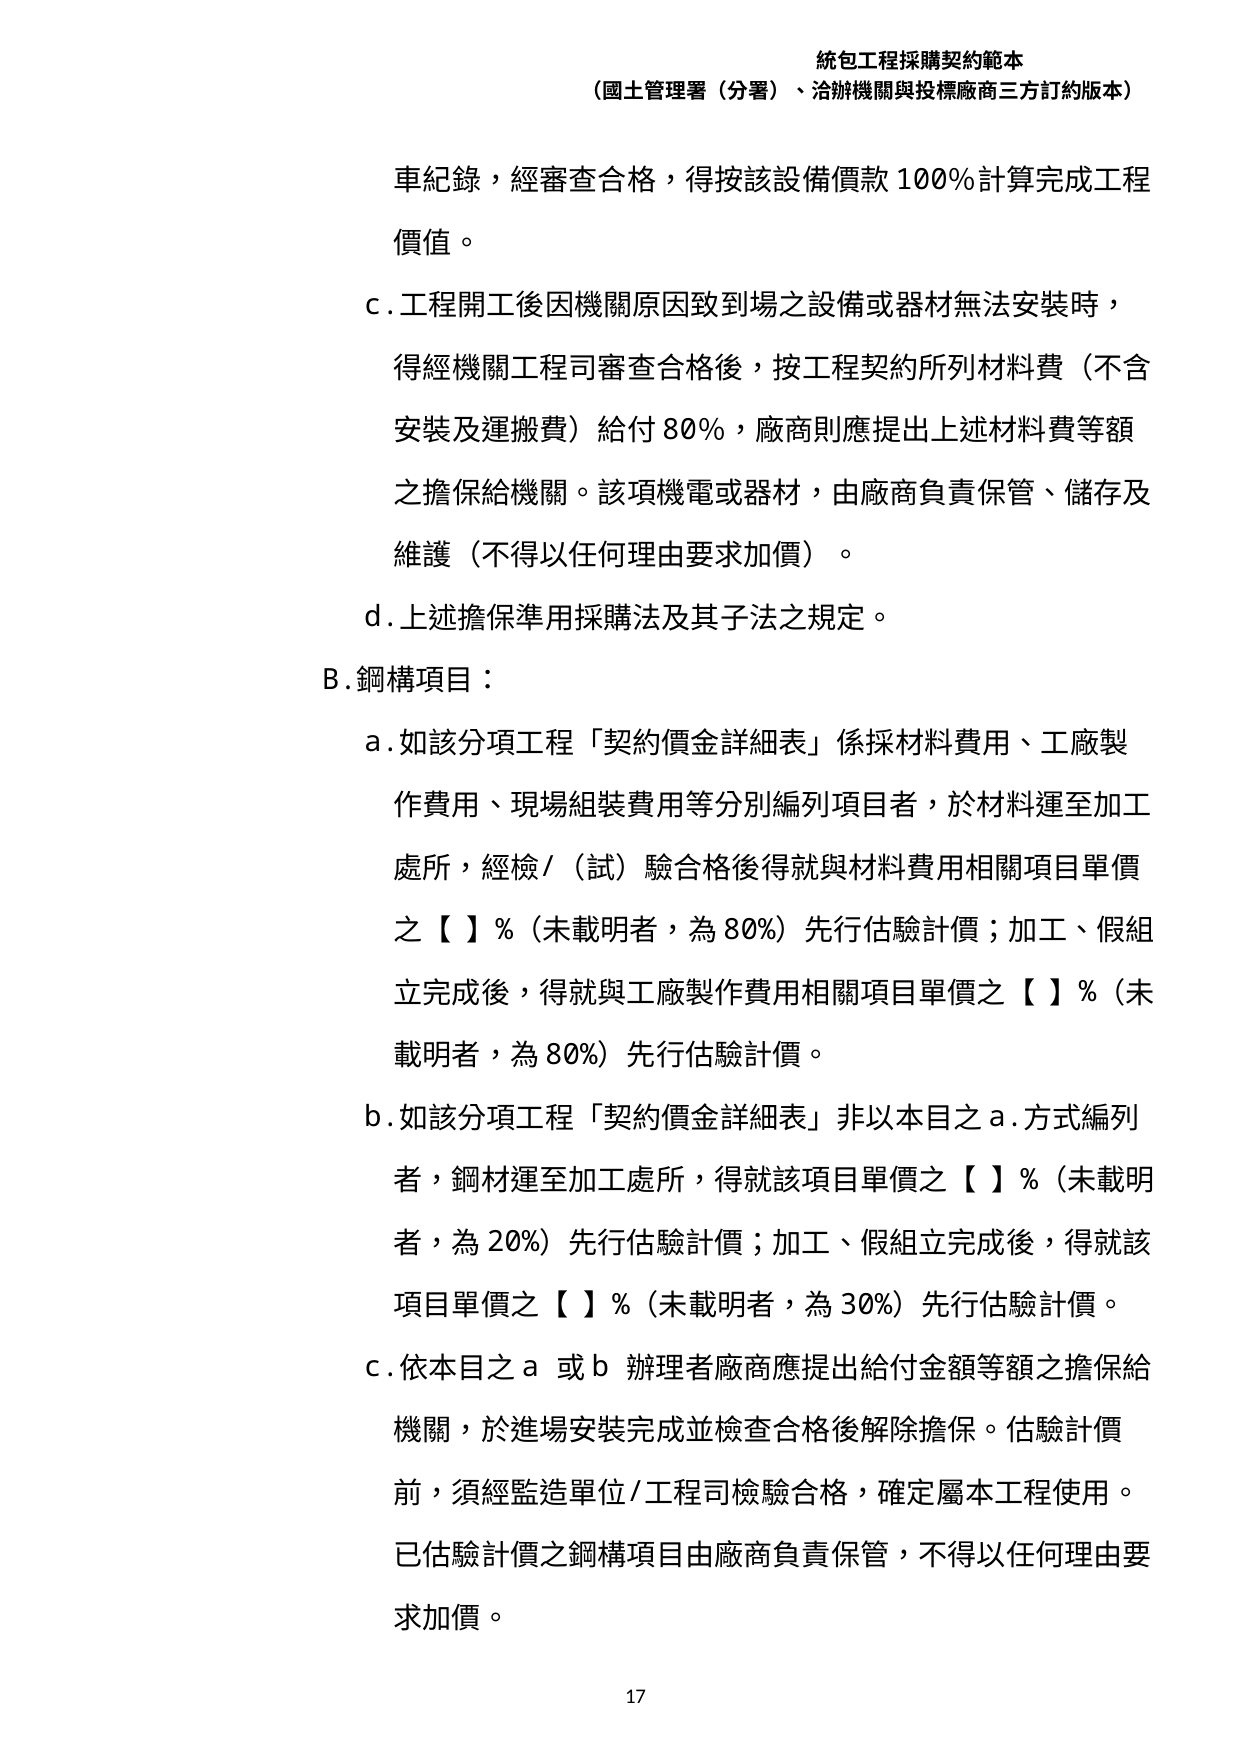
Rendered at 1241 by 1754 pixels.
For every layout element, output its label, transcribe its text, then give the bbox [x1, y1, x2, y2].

table_cell [281, 1074, 323, 1324]
table_cell d.上述擔保準用採購法及其子法之規定。 [366, 574, 1166, 636]
table_cell [323, 574, 366, 636]
table_cell [281, 136, 323, 261]
table_cell [239, 1074, 281, 1324]
table_cell c.依本目之a 或b 辦理者廠商應提出給付金額等額之擔保給機關，於進場安裝完成並檢查合格後解除擔保。估驗計價前，須經監造單位/工程司檢驗合格，確定屬本工程使用。已估驗計價之鋼構項目由廠商負責保管，不得以任何理由要求加價。 [366, 1324, 1166, 1636]
table_cell [281, 1324, 323, 1636]
table_cell [154, 699, 196, 1074]
table_cell [281, 574, 323, 636]
table_cell b.如該分項工程「契約價金詳細表」非以本目之a.方式編列者，鋼材運至加工處所，得就該項目單價之【 】%（未載明者，為20%）先行估驗計價；加工、假組立完成後，得就該項目單價之【 】%（未載明者，為30%）先行估驗計價。 [366, 1074, 1166, 1324]
table_cell a.如該分項工程「契約價金詳細表」係採材料費用、工廠製作費用、現場組裝費用等分別編列項目者，於材料運至加工處所，經檢/（試）驗合格後得就與材料費用相關項目單價之【 】%（未載明者，為80%）先行估驗計價；加工、假組立完成後，得就與工廠製作費用相關項目單價之【 】%（未載明者，為80%）先行估驗計價。 [366, 699, 1166, 1074]
table_cell [239, 636, 281, 699]
table_cell [239, 261, 281, 574]
table_cell [154, 636, 196, 699]
table_cell [323, 136, 366, 261]
table_cell [154, 574, 196, 636]
table_cell [323, 1324, 366, 1636]
table_cell [281, 261, 323, 574]
table_cell [281, 699, 323, 1074]
table_cell [196, 261, 239, 574]
table_cell B.鋼構項目： [323, 636, 1166, 699]
table_cell [196, 1074, 239, 1324]
table_cell [196, 1324, 239, 1636]
table_cell [154, 1074, 196, 1324]
table_cell [323, 1074, 366, 1324]
table_cell [154, 136, 196, 261]
table_cell [239, 699, 281, 1074]
table_cell [154, 261, 196, 574]
table_cell c.工程開工後因機關原因致到場之設備或器材無法安裝時，得經機關工程司審查合格後，按工程契約所列材料費（不含安裝及運搬費）給付80％，廠商則應提出上述材料費等額之擔保給機關。該項機電或器材，由廠商負責保管、儲存及維護（不得以任何理由要求加價）。 [366, 261, 1166, 574]
table_cell [323, 699, 366, 1074]
table_cell [196, 636, 239, 699]
table_cell [196, 699, 239, 1074]
table_cell [239, 136, 281, 261]
table_cell [196, 574, 239, 636]
table_cell [196, 136, 239, 261]
table_cell [323, 261, 366, 574]
table_cell [239, 1324, 281, 1636]
table_cell [154, 1324, 196, 1636]
table_cell [281, 636, 323, 699]
table_cell 車紀錄，經審查合格，得按該設備價款100％計算完成工程價值。 [366, 136, 1166, 261]
table_cell [239, 574, 281, 636]
